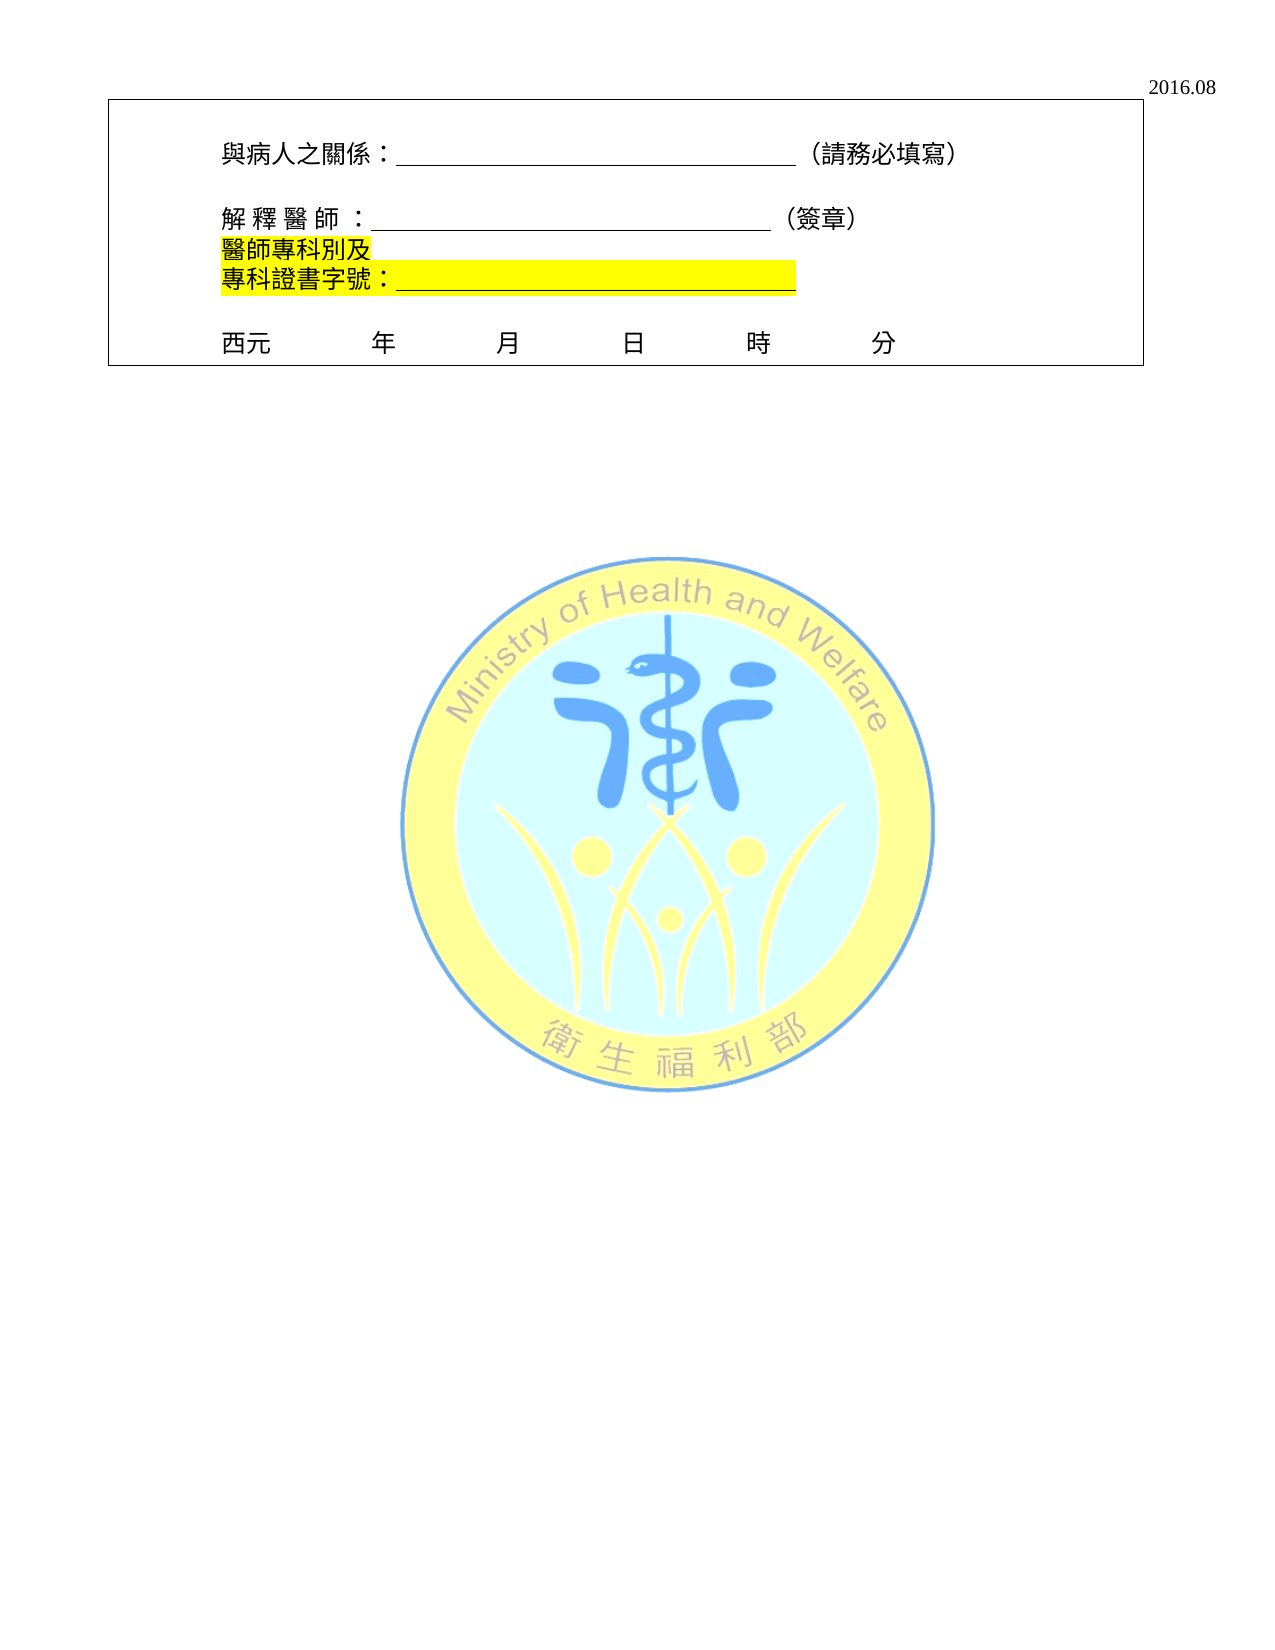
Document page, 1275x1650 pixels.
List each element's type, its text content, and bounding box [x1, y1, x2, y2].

table_header 這份說明書是用來解說病人的病情及接受「乳房整形手術」的目的、方法、效益、可能併發症、成功率、其它替代方案、復原期可能遇到的問題以及未接受處置可能出現的後果，做為病人與醫師討論時的資料。經醫師說明後仍有疑問，請在簽署同意書前與醫師討論。 接受乳房整形手術之病情說明： 病人因乳房發育不良、產後萎縮、下垂或因發育過大而需接受乳房整形手術。 手術目的： 透過隆乳手術，將發育不良或萎縮的乳房增大，乳房整形手術之目的在於改善乳房美形，建議病患接受手術時應年滿18歲，此時乳房的發育大致完成，心理狀況也較能調適。透過縮乳或提乳手術，減少乳房組織或提升乳房至正常位置，並達到美觀的目的。 執行方法： 若有下列情形，請於術前主動告知醫師：1.有血液凝血功能不良傾向。2.有疤痕增生體質。3.有藥物過敏。4.有吸菸、喝酒習慣。5.過去曾接受手術。6.正在使用阿斯匹靈、維他命E、可邁丁(Warfarin)等影響血液凝固的藥物。7.有糖尿病、高血壓、心臟病、血管硬化等慢性疾病。 隆乳手術：「義乳隆乳」的方式有許多種，依材質分為鹽水袋和果涷矽膠；依表面有光滑面和絨毛面的分別；依切口方式分為腋下、乳暈旁和乳下緣切口；依據置放的空間可分為胸大肌下與乳腺筋膜下。「自體脂肪隆乳」，抽出自身的脂肪純化後，再注射到胸部作隆乳，各種方式有其優缺點，術前應與醫師詳加討論，找出最適合自己的方式。 縮乳或提乳手術：「縮乳手術」是把乳房多餘的乳腺組織，脂肪及皮膚切除，乳暈及乳頭上移，以重建一個正常大小的乳房．疤痕以倒T字型、I字型或環乳暈的方式完成。「提乳手術」類似縮乳手術，差異在於切除的乳腺組織較少(或不切除乳腺組織)。無論縮乳或提乳，目的都是改善乳房至正常大小與美形，然而東方人疤痕較明顯，術後疤痕往往清晰可見。 手術的預期效果： 隆乳手術：將發育不良或萎縮的乳房增大，以得到較佳的美觀；使雙側不對稱的乳房，藉由隆乳的方式，得到較佳的對稱性。 縮乳或提乳手術：緩解多餘乳房組織引起的背(頸)部及肩膀疼痛及內衣肩帶所引起的不適；緩解乳房皺折引起的皮膚刺激；改善拉扯的皮膚造成的大乳暈。 乳頭美容手術：乳頭美容手術包含乳頭縮小及乳頭凹陷矯正。乳頭凹陷為先天性的問題，手術可以改善乳頭清潔及美觀效果，然而哺餵母乳之可能性於術前的嚴重程度已決定，手術無法真正改善。乳頭縮小手術適用於乳頭過度肥厚的患者，術前應針對希望的乳頭大小、高度與醫師做溝通。 可能併發症與發生機率及處理方法(包含如下但不在此限)：(加入仿單之併發症) 隆乳手術 包膜(莢膜)攣縮：3-18%;當義乳植入人體後，組織會因異物反應而形成一層纖維化的外膜將義乳包住，此即為莢膜，若莢膜攣縮初期外觀不佳，嚴重時則會有疼痛的感覺，後要手術放鬆；發生初期需以按摩與適當的物理治療處理，若形成嚴重的包膜攣縮，則需再次手術。為預防莢膜攣縮，術後應與醫師配合，在指導下做術後按摩，並定期回診。 義乳的滲漏與破裂：十年內破裂的可能性0.5-5.5%不等；義乳可承受極大的壓力(200磅/平方公分)，但如針刺或遭瞬間撞擊時仍可能破裂，義乳滲漏後會造成兩邊胸部大小不一，需再次手術更換新的義乳，請立刻和醫師聯絡。 兩側不對稱：1.8-6.7%；術前雙側的乳房高低與大小通常是不一樣的，這個情況在半邊胸部發育不良的情況會更明顯，在手術時醫師會可能調整以達到兩側盡量一致，但術後仍可能有一定程度的不對稱(如乳頭位置或乳房大小的不同)。 義乳移位：3.5-7.7%，為了讓義乳維持在適當的位置，除了術後遵循醫囑按摩，應定期回診；輕微的移位可靠按摩或胸罩來調整，嚴重的義乳移位則可考慮再次手術來調整位置。 出血：1-2%；手術中醫師會盡可能以內視鏡作止血的動作，但仍無法完全避免出血，輕微的出血靠加壓即可止血，若發生嚴重或持續的血腫，則可能需再次手術止血並清除血塊。 術後感染：1-2%；若發生感染，則需接受抗生素治療，若經抗生素治療仍無法改善病況的話，則需接受義乳移除手術。 乳頭與乳房皮膚感覺異常：1-2%；大多數人於手術後數月內會逐漸恢復正常或減輕，僅少數的人會有部分區域的局部或永久感覺喪失。 縮乳或提乳手術 疤痕：視切口方式不同以及手術前乳房肥大與下垂的程度，而產生不同長度的疤痕，醫生會盡量朝美觀的方向作縫合，但疤痕仍無可避免。 皮膚壞死或切開傷口癒合不良：5.4-19%；較易在抽菸的患者身上發生，若發生則需要較常的換藥與復原期。 乳頭或乳暈壞死：0-7%；若發生則需要較常的換藥與復原期，乳頭完全壞死的可能性極低，醫師會盡量避免，若發生則需考慮再次手術以重建乳頭。 兩邊不對稱：8-21%；術前雙側的乳房高低與大小通常是不一樣的，在手術時醫師會可能調整以達到兩側盡量一致，但術後仍可能有一定程度的不對稱(如乳頭位置或乳房大小的不同)；輕微的不對稱是正常可接受的，若有明顯的不對稱，則可再次手術調整形狀。 血腫：0-1%；若有需要，術中醫師會放置導流管，嚴重或持續的血腫，有時需接受再次手術以清除血腫。 乳頭以及乳房感覺異常：0-9.5%；大多數人於手術後數月內會逐漸恢復正常或減輕，僅少數的人會有部分區域的局部或永久感覺喪失。 感染：約3-4%；輕微感染需藉由抗生素治療，嚴重感染則可能需接受清創手術治療。 替代處置方案： 隆乳手術替代處置方案：配戴義乳可在穿衣服與胸罩時得到不錯的胸型，好處是可隨己意決定穿戴大小、不需承擔手術風險：但缺點為：需每天更替與穿戴、劇烈活動時有走位的可能、義乳表面物與皮膚摩擦易有濕疹、不穿衣服時仍可見明顯乳房萎縮或發育不全等問題。 縮乳或提乳手術替代處置方案：無 乳頭縮小或乳頭凹陷矯正手術：無 未處置之風險：無 術後復原期可能出現的問題： 隆乳手術 術後第1天即可下床走動，術後3天後可淋浴，但事後須保持傷口乾爽。須使用抗生素至醫囑停藥為止，避免感染。 第1個星期不要舉重物或抱小孩。術後1至2週回門診及拆線，ㄧ開始多少會有ㄧ些瘀血及腫脹，大部分腫脹會在1個月內消失，期間可溫敷，但不宜太熱或太久；激烈運動應在術後6週後再開始。 術後醫師及護理師會指導術後照顧，不同材質義乳照顧略有不同，應與醫師配合，以達到最佳手術效果。 縮乳或提乳手術 術後會用彈性紗布或膠布固定，穿戴支持性內衣以減少腫脹以及支撐乳房，防止血腫。 術後第2天傷口會腫脹，在第4天後逐漸消腫，傷口及引流管需按時護理 術後的3天內可用冷毛巾或冰水袋冰敷手術部位，減輕腫脹。1週後可以改用溫毛巾熱敷促進腫脹的消除。 傷口約在術後1到2週會逐漸癒合，醫生會視癒合狀況拆掉縫線，因乳房整形手術而產生的疤痕一般需經過半年的照顧才會逐漸不明顯。術後1個月開始可持續按摩減少疤痕及緊痛，約3至6個月。 正常的作息：術後的生活作息一定要正常，要有充分的休息。 乳頭手術 乳頭手術術後傷口需按醫囑換藥，並且避免穿著過緊的內衣，以免影響乳頭血液循環。若術後有輕微出血，可壓迫止血，但出血量大或極度疼痛無法緩解時，應立即回診。 其他補充說明： 每次手術發生之費用，均以當次手術為限，如須再次手術或後續治療時，費用將另行採計。各項費用之收費項目及金額，均已明確告知。 有抽菸者，最好請先戒菸一個月，因抽菸會抑制血流到皮膚，影響傷口癒合。 若有服用抗凝血藥物者，請先和您的內科醫師討論後，停藥1-2個星期，以免造成凝血異常，影響傷口癒合。 此手術非屬急迫性質，不於說明當日進行，應經充分時間考慮後再決定施作與否。 病人、家屬問題： (一) _________________________________________________________________________ (二) _________________________________________________________________________ (三) _________________________________________________________________________ 病人(或家屬/法定代理人)：＿＿＿＿＿＿＿＿（簽章） □ 我已瞭解上述說明，並同意乳房整形手術（請簽署乳房整形手術同意書）。 □ 我已瞭解上述說明，並拒絕乳房整形手術。 與病人之關係：＿＿＿＿＿＿＿＿＿＿＿＿＿＿＿＿（請務必填寫） 解 釋 醫 師 ：＿＿＿＿＿＿＿＿＿＿＿＿＿＿＿＿（簽章） 醫師專科別及 專科證書字號：＿＿＿＿＿＿＿＿＿＿＿＿＿＿＿＿ 西元 年 月 日 時 分 [109, 100, 1143, 365]
